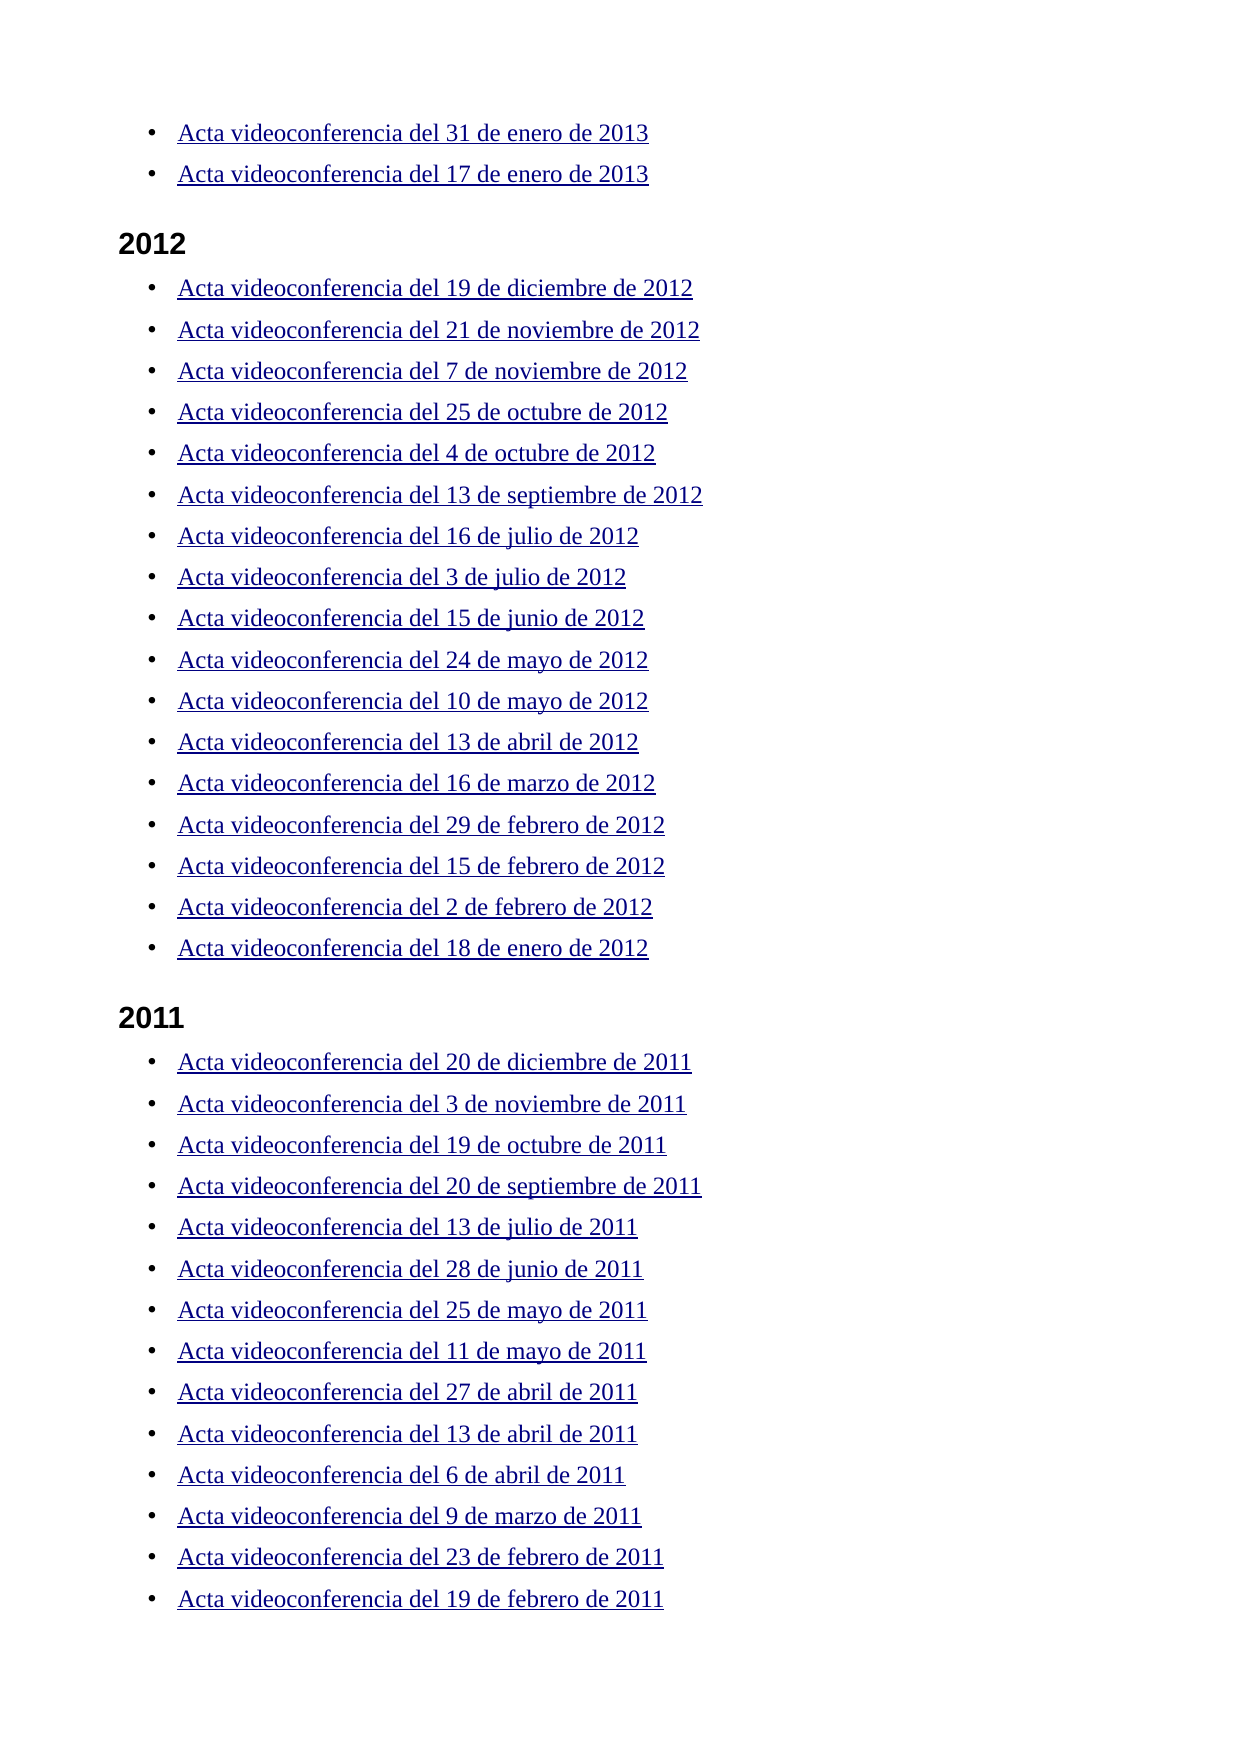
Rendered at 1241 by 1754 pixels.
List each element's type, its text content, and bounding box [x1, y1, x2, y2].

list Acta videoconferencia del 6 de abril de 2011 [148, 1460, 1122, 1489]
list Acta videoconferencia del 9 de marzo de 2011 [148, 1501, 1122, 1530]
list Acta videoconferencia del 11 de mayo de 2011 [148, 1336, 1122, 1365]
list Acta videoconferencia del 13 de septiembre de 2012 [148, 480, 1122, 508]
list Acta videoconferencia del 2 de febrero de 2012 [148, 892, 1122, 921]
list Acta videoconferencia del 24 de mayo de 2012 [148, 645, 1122, 673]
list Acta videoconferencia del 3 de noviembre de 2011 [148, 1089, 1122, 1117]
list Acta videoconferencia del 19 de diciembre de 2012 [148, 273, 1122, 302]
subtitle 2011 [118, 1000, 1122, 1035]
list Acta videoconferencia del 13 de julio de 2011 [148, 1212, 1122, 1241]
list Acta videoconferencia del 4 de octubre de 2012 [148, 438, 1122, 467]
list Acta videoconferencia del 25 de mayo de 2011 [148, 1295, 1122, 1324]
list Acta videoconferencia del 16 de marzo de 2012 [148, 768, 1122, 797]
list Acta videoconferencia del 15 de febrero de 2012 [148, 851, 1122, 880]
list Acta videoconferencia del 10 de mayo de 2012 [148, 686, 1122, 715]
list Acta videoconferencia del 7 de noviembre de 2012 [148, 356, 1122, 385]
list Acta videoconferencia del 28 de junio de 2011 [148, 1254, 1122, 1282]
list Acta videoconferencia del 21 de noviembre de 2012 [148, 315, 1122, 343]
list Acta videoconferencia del 25 de octubre de 2012 [148, 397, 1122, 426]
list Acta videoconferencia del 31 de enero de 2013 [148, 118, 1122, 147]
list Acta videoconferencia del 13 de abril de 2012 [148, 727, 1122, 756]
list Acta videoconferencia del 29 de febrero de 2012 [148, 810, 1122, 838]
list Acta videoconferencia del 19 de febrero de 2011 [148, 1584, 1122, 1612]
list Acta videoconferencia del 20 de septiembre de 2011 [148, 1171, 1122, 1200]
list Acta videoconferencia del 13 de abril de 2011 [148, 1419, 1122, 1447]
list Acta videoconferencia del 19 de octubre de 2011 [148, 1130, 1122, 1159]
list Acta videoconferencia del 20 de diciembre de 2011 [148, 1047, 1122, 1076]
list Acta videoconferencia del 23 de febrero de 2011 [148, 1542, 1122, 1571]
list Acta videoconferencia del 3 de julio de 2012 [148, 562, 1122, 591]
list Acta videoconferencia del 16 de julio de 2012 [148, 521, 1122, 550]
list Acta videoconferencia del 17 de enero de 2013 [148, 159, 1122, 188]
list Acta videoconferencia del 27 de abril de 2011 [148, 1377, 1122, 1406]
list Acta videoconferencia del 18 de enero de 2012 [148, 933, 1122, 962]
list Acta videoconferencia del 15 de junio de 2012 [148, 603, 1122, 632]
subtitle 2012 [118, 226, 1122, 261]
